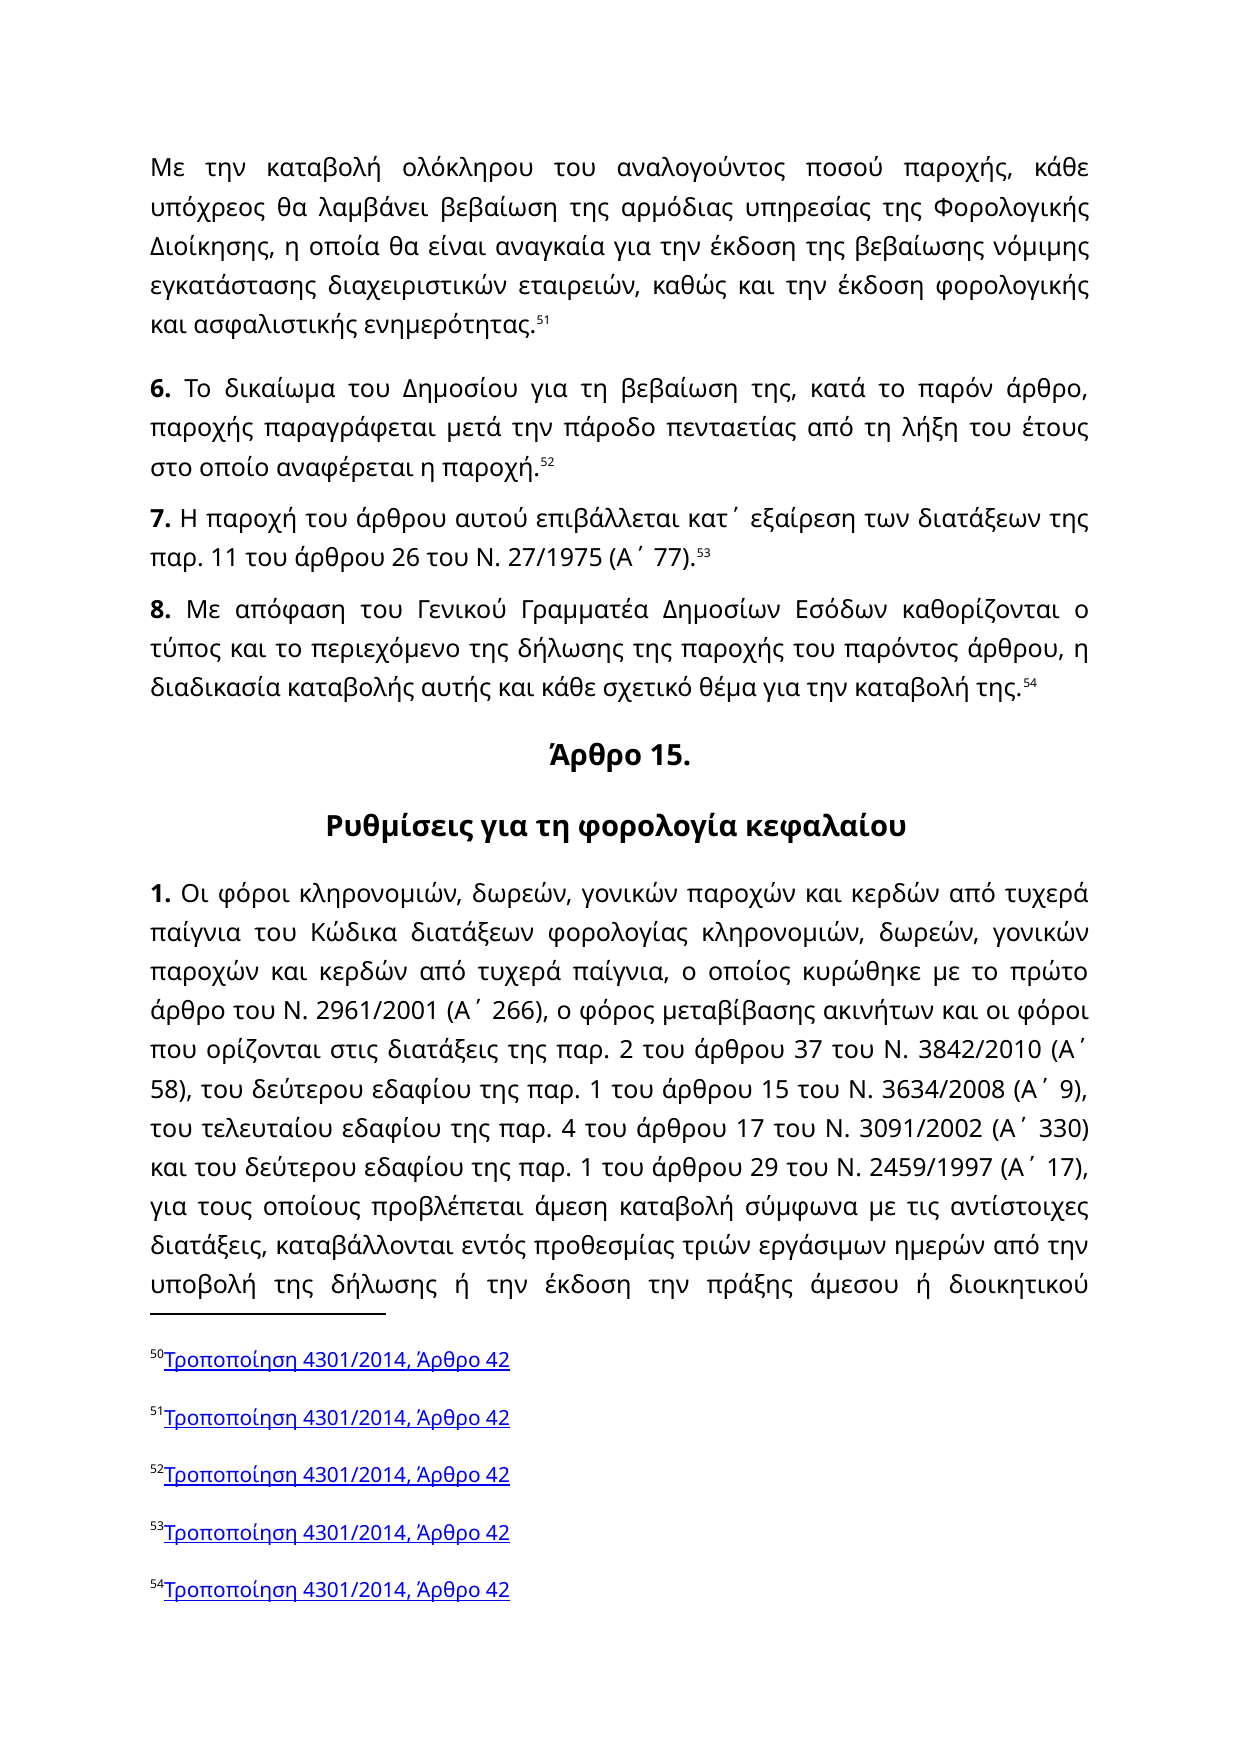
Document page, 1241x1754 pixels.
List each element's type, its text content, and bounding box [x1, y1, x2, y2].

text Τροποποίηση 4301/2014, Άρθρο 42 [150, 1460, 1090, 1489]
text 7. Η παροχή του άρθρου αυτού επιβάλλεται κατ΄ εξαίρεση των διατάξεων της παρ. 11 του άρθρου 26 του Ν. 27/1975 (Α΄ 77). [150, 501, 1090, 574]
subtitle Ρυθμίσεις για τη φορολογία κεφαλαίου [150, 805, 1090, 844]
text 6. Το δικαίωμα του Δημοσίου για τη βεβαίωση της, κατά το παρόν άρθρο, παροχής παραγράφεται μετά την πάροδο πενταετίας από τη λήξη του έτους στο οποίο αναφέρεται η παροχή. [150, 371, 1090, 483]
text Τροποποίηση 4301/2014, Άρθρο 42 [150, 1403, 1090, 1431]
text Τροποποίηση 4301/2014, Άρθρο 42 [150, 1576, 1090, 1604]
text 1. Οι φόροι κληρονομιών, δωρεών, γονικών παροχών και κερδών από τυχερά παίγνια του Κώδικα διατάξεων φορολογίας κληρονομιών, δωρεών, γονικών παροχών και κερδών από τυχερά παίγνια, ο οποίος κυρώθηκε με το πρώτο άρθρο του Ν. 2961/2001 (Α΄ 266), ο φόρος μεταβίβασης ακινήτων και οι φόροι που ορίζονται στις διατάξεις της παρ. 2 του άρθρου 37 του Ν. 3842/2010 (Α΄ 58), του δεύτερου εδαφίου της παρ. 1 του άρθρου 15 του Ν. 3634/2008 (Α΄ 9), του τελευταίου εδαφίου της παρ. 4 του άρθρου 17 του Ν. 3091/2002 (Α΄ 330) και του δεύτερου εδαφίου της παρ. 1 του άρθρου 29 του Ν. 2459/1997 (Α΄ 17), για τους οποίους προβλέπεται άμεση καταβολή σύμφωνα με τις αντίστοιχες διατάξεις, καταβάλλονται εντός προθεσμίας τριών εργάσιμων ημερών από την υποβολή της δήλωσης ή την έκδοση την πράξης άμεσου ή διοικητικού [150, 875, 1090, 1301]
subtitle Άρθρο 15. [150, 734, 1090, 774]
text Τροποποίηση 4301/2014, Άρθρο 42 [150, 1518, 1090, 1546]
text Τροποποίηση 4301/2014, Άρθρο 42 [150, 1345, 1090, 1373]
text 8. Με απόφαση του Γενικού Γραμματέα Δημοσίων Εσόδων καθορίζονται ο τύπος και το περιεχόμενο της δήλωσης της παροχής του παρόντος άρθρου, η διαδικασία καταβολής αυτής και κάθε σχετικό θέμα για την καταβολή της. [150, 592, 1090, 704]
text Με την καταβολή ολόκληρου του αναλογούντος ποσού παροχής, κάθε υπόχρεος θα λαμβάνει βεβαίωση της αρμόδιας υπηρεσίας της Φορολογικής Διοίκησης, η οποία θα είναι αναγκαία για την έκδοση της βεβαίωσης νόμιμης εγκατάστασης διαχειριστικών εταιρειών, καθώς και την έκδοση φορολογικής και ασφαλιστικής ενημερότητας. [150, 150, 1090, 341]
